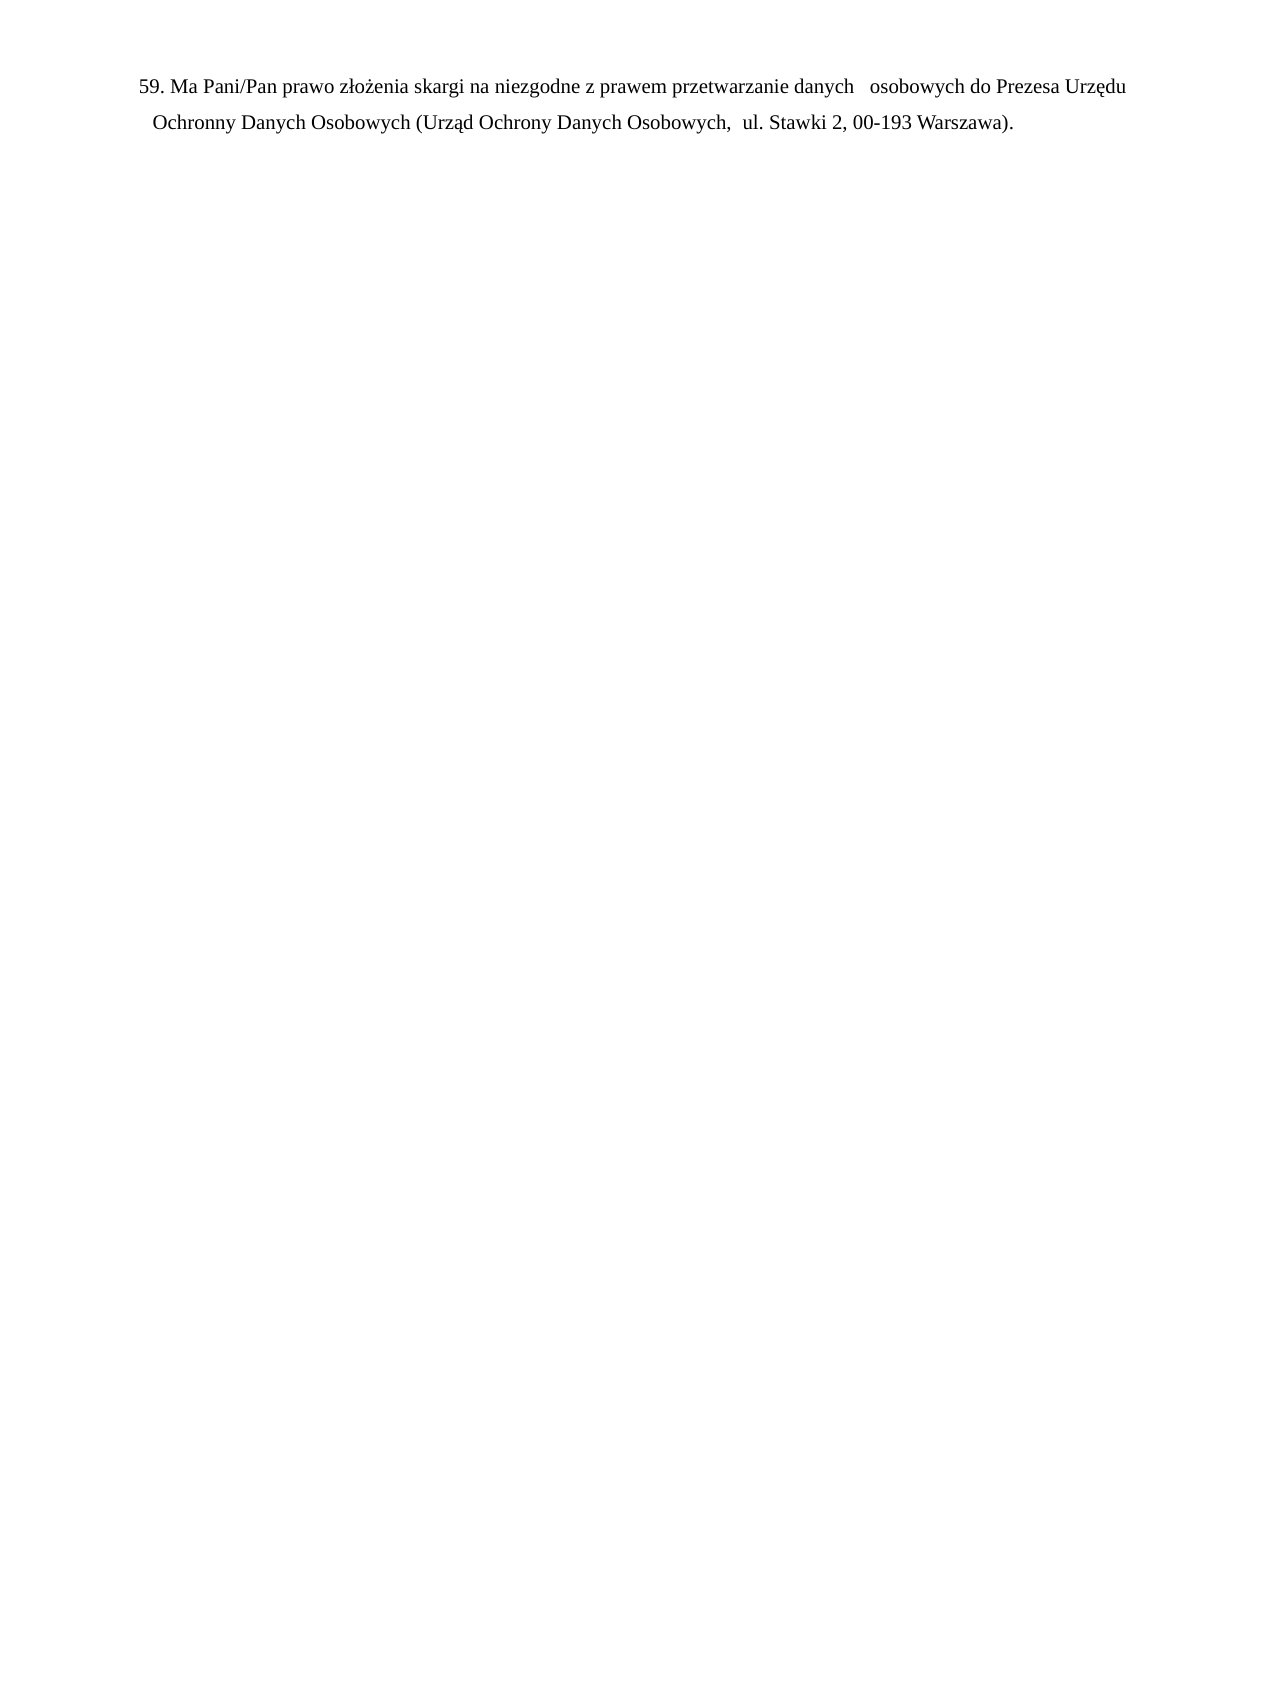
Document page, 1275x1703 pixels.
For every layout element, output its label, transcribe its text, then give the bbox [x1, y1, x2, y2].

text 59. Ma Pani/Pan prawo złożenia skargi na niezgodne z prawem przetwarzanie danych osobowych do Prezesa Urzędu Ochronny Danych Osobowych (Urząd Ochrony Danych Osobowych, ul. Stawki 2, 00-193 Warszawa). [44, 74, 1127, 134]
